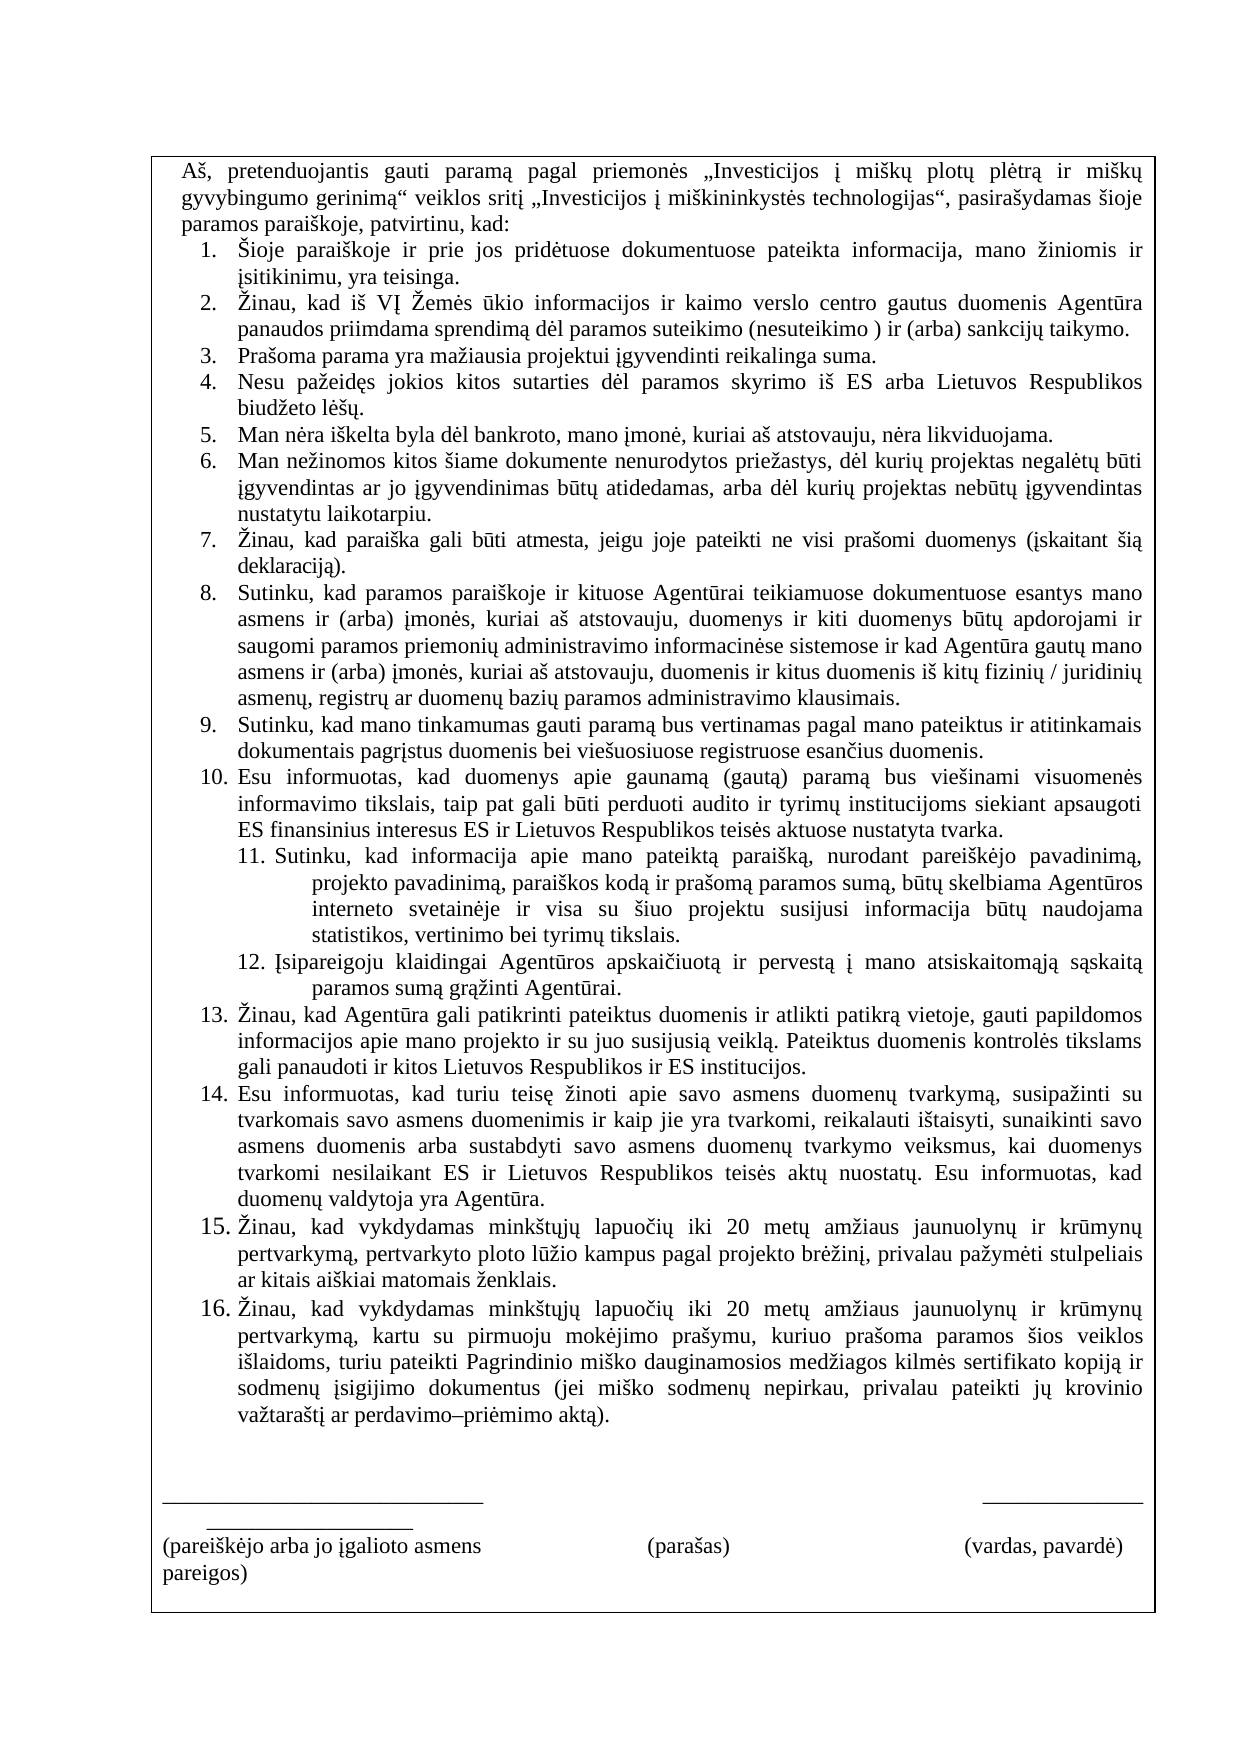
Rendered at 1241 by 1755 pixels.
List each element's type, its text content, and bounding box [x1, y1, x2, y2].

table_header Aš, pretenduojantis gauti paramą pagal priemonės „Investicijos į miškų plotų plėtrą ir miškų gyvybingumo gerinimą“ veiklos sritį „Investicijos į miškininkystės technologijas“, pasirašydamas šioje paramos paraiškoje, patvirtinu, kad: Šioje paraiškoje ir prie jos pridėtuose dokumentuose pateikta informacija, mano žiniomis ir įsitikinimu, yra teisinga. Žinau, kad iš VĮ Žemės ūkio informacijos ir kaimo verslo centro gautus duomenis Agentūra panaudos priimdama sprendimą dėl paramos suteikimo (nesuteikimo ) ir (arba) sankcijų taikymo. Prašoma parama yra mažiausia projektui įgyvendinti reikalinga suma. Nesu pažeidęs jokios kitos sutarties dėl paramos skyrimo iš ES arba Lietuvos Respublikos biudžeto lėšų. Man nėra iškelta byla dėl bankroto, mano įmonė, kuriai aš atstovauju, nėra likviduojama. Man nežinomos kitos šiame dokumente nenurodytos priežastys, dėl kurių projektas negalėtų būti įgyvendintas ar jo įgyvendinimas būtų atidedamas, arba dėl kurių projektas nebūtų įgyvendintas nustatytu laikotarpiu. Žinau, kad paraiška gali būti atmesta, jeigu joje pateikti ne visi prašomi duomenys (įskaitant šią deklaraciją). Sutinku, kad paramos paraiškoje ir kituose Agentūrai teikiamuose dokumentuose esantys mano asmens ir (arba) įmonės, kuriai aš atstovauju, duomenys ir kiti duomenys būtų apdorojami ir saugomi paramos priemonių administravimo informacinėse sistemose ir kad Agentūra gautų mano asmens ir (arba) įmonės, kuriai aš atstovauju, duomenis ir kitus duomenis iš kitų fizinių / juridinių asmenų, registrų ar duomenų bazių paramos administravimo klausimais. Sutinku, kad mano tinkamumas gauti paramą bus vertinamas pagal mano pateiktus ir atitinkamais dokumentais pagrįstus duomenis bei viešuosiuose registruose esančius duomenis. Esu informuotas, kad duomenys apie gaunamą (gautą) paramą bus viešinami visuomenės informavimo tikslais, taip pat gali būti perduoti audito ir tyrimų institucijoms siekiant apsaugoti ES finansinius interesus ES ir Lietuvos Respublikos teisės aktuose nustatyta tvarka. Sutinku, kad informacija apie mano pateiktą paraišką, nurodant pareiškėjo pavadinimą, projekto pavadinimą, paraiškos kodą ir prašomą paramos sumą, būtų skelbiama Agentūros interneto svetainėje ir visa su šiuo projektu susijusi informacija būtų naudojama statistikos, vertinimo bei tyrimų tikslais. Įsipareigoju klaidingai Agentūros apskaičiuotą ir pervestą į mano atsiskaitomąją sąskaitą paramos sumą grąžinti Agentūrai. Žinau, kad Agentūra gali patikrinti pateiktus duomenis ir atlikti patikrą vietoje, gauti papildomos informacijos apie mano projekto ir su juo susijusią veiklą. Pateiktus duomenis kontrolės tikslams gali panaudoti ir kitos Lietuvos Respublikos ir ES institucijos. Esu informuotas, kad turiu teisę žinoti apie savo asmens duomenų tvarkymą, susipažinti su tvarkomais savo asmens duomenimis ir kaip jie yra tvarkomi, reikalauti ištaisyti, sunaikinti savo asmens duomenis arba sustabdyti savo asmens duomenų tvarkymo veiksmus, kai duomenys tvarkomi nesilaikant ES ir Lietuvos Respublikos teisės aktų nuostatų. Esu informuotas, kad duomenų valdytoja yra Agentūra. Žinau, kad vykdydamas minkštųjų lapuočių iki 20 metų amžiaus jaunuolynų ir krūmynų pertvarkymą, pertvarkyto ploto lūžio kampus pagal projekto brėžinį, privalau pažymėti stulpeliais ar kitais aiškiai matomais ženklais. Žinau, kad vykdydamas minkštųjų lapuočių iki 20 metų amžiaus jaunuolynų ir krūmynų pertvarkymą, kartu su pirmuoju mokėjimo prašymu, kuriuo prašoma paramos šios veiklos išlaidoms, turiu pateikti Pagrindinio miško dauginamosios medžiagos kilmės sertifikato kopiją ir sodmenų įsigijimo dokumentus (jei miško sodmenų nepirkau, privalau pateikti jų krovinio važtaraštį ar perdavimo–priėmimo aktą). ____________________________ ______________ __________________ (pareiškėjo arba jo įgalioto asmens (parašas) (vardas, pavardė) pareigos) [152, 157, 1154, 1612]
